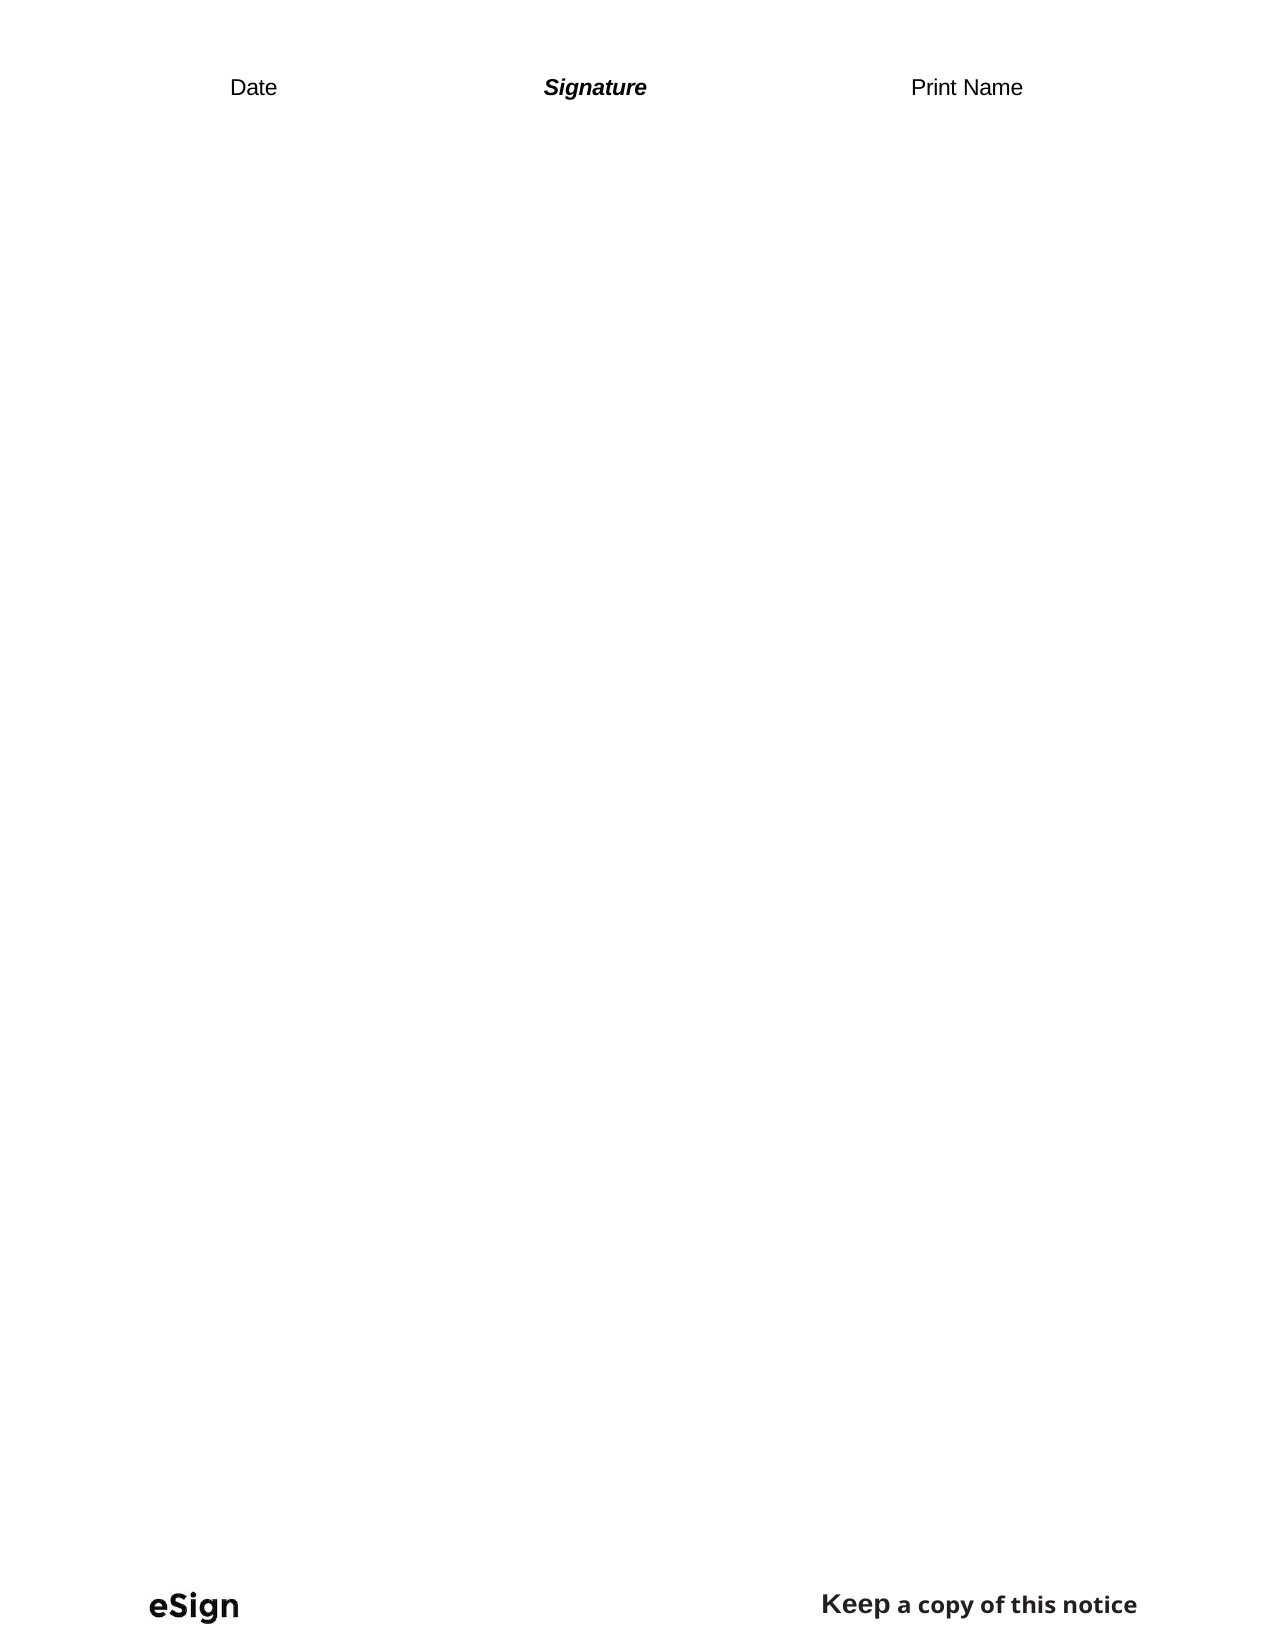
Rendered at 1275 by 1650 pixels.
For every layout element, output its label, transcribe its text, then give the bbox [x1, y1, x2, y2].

text Date Signature Print Name [139, 75, 1114, 101]
